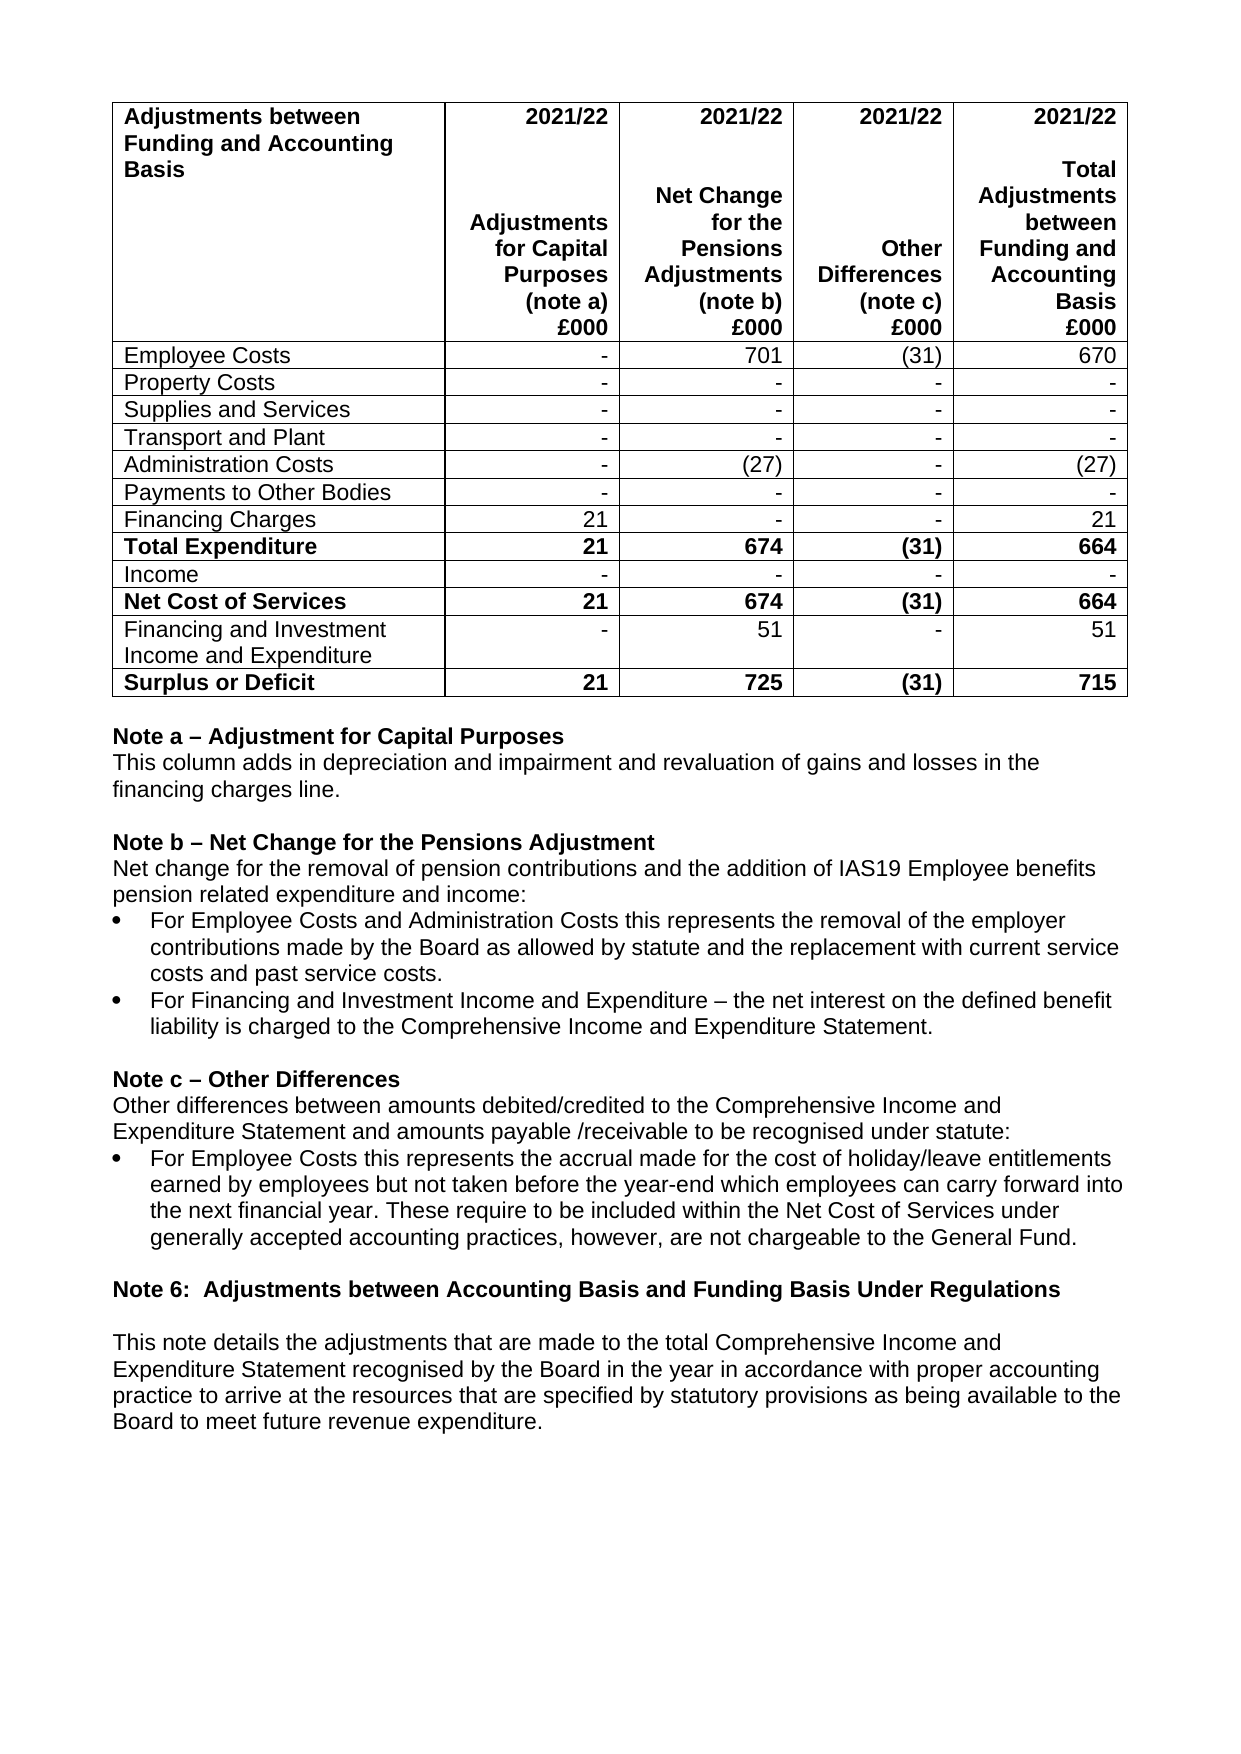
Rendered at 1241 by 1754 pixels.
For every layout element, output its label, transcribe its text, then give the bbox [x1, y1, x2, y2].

table_cell 670 [954, 342, 1127, 368]
table_header 2021/22 Net Change for the Pensions Adjustments (note b) £000 [620, 103, 793, 341]
table_cell - [620, 506, 793, 532]
table_cell 21 [446, 588, 619, 614]
table_cell 21 [446, 669, 619, 696]
table_cell 715 [954, 669, 1127, 696]
table_cell Employee Costs [113, 342, 444, 368]
table_cell (27) [620, 451, 793, 477]
table_cell 664 [954, 588, 1127, 614]
table_cell 51 [620, 616, 793, 668]
text This column adds in depreciation and impairment and revaluation of gains and losses in the financing charges line. [112, 749, 1128, 802]
table_cell (27) [954, 451, 1127, 477]
text Net change for the removal of pension contributions and the addition of IAS19 Employee benefits pension related expenditure and income: [112, 855, 1128, 907]
table_cell - [446, 396, 619, 423]
table_cell 701 [620, 342, 793, 368]
list For Financing and Investment Income and Expenditure – the net interest on the defined benefit liability is charged to the Comprehensive Income and Expenditure Statement. [112, 987, 1128, 1039]
table_cell - [446, 479, 619, 505]
table_cell Net Cost of Services [113, 588, 444, 614]
text Note b – Net Change for the Pensions Adjustment [112, 828, 1128, 855]
table_cell 674 [620, 588, 793, 614]
table_cell (31) [794, 342, 953, 368]
table_cell - [620, 369, 793, 395]
text Note a – Adjustment for Capital Purposes [112, 723, 1128, 749]
list For Employee Costs and Administration Costs this represents the removal of the employer contributions made by the Board as allowed by statute and the replacement with current service costs and past service costs. [112, 907, 1128, 987]
table_cell - [794, 451, 953, 477]
table_cell 21 [446, 506, 619, 532]
table_cell 674 [620, 533, 793, 560]
text This note details the adjustments that are made to the total Comprehensive Income and Expenditure Statement recognised by the Board in the year in accordance with proper accounting practice to arrive at the resources that are specified by statutory provisions as being available to the Board to meet future revenue expenditure. [112, 1329, 1128, 1434]
table_cell - [620, 424, 793, 450]
table_cell Supplies and Services [113, 396, 444, 423]
table_cell (31) [794, 669, 953, 696]
table_cell Payments to Other Bodies [113, 479, 444, 505]
table_cell 725 [620, 669, 793, 696]
table_cell - [954, 561, 1127, 587]
list For Employee Costs this represents the accrual made for the cost of holiday/leave entitlements earned by employees but not taken before the year-end which employees can carry forward into the next financial year. These require to be included within the Net Cost of Services under generally accepted accounting practices, however, are not chargeable to the General Fund. [112, 1145, 1128, 1250]
table_cell Financing Charges [113, 506, 444, 532]
table_cell (31) [794, 533, 953, 560]
table_cell - [954, 424, 1127, 450]
table_cell - [446, 342, 619, 368]
table_cell Surplus or Deficit [113, 669, 444, 696]
table_cell - [794, 424, 953, 450]
table_header 2021/22 Other Differences (note c) £000 [794, 103, 953, 341]
table_cell - [794, 561, 953, 587]
table_cell 21 [446, 533, 619, 560]
table_cell 21 [954, 506, 1127, 532]
text Note c – Other Differences [112, 1066, 1128, 1092]
table_cell 51 [954, 616, 1127, 668]
table_cell - [446, 561, 619, 587]
table_cell - [794, 479, 953, 505]
table_cell - [446, 616, 619, 668]
table_cell - [954, 479, 1127, 505]
table_cell Total Expenditure [113, 533, 444, 560]
table_cell - [446, 424, 619, 450]
table_cell - [446, 369, 619, 395]
table_cell (31) [794, 588, 953, 614]
table_cell Transport and Plant [113, 424, 444, 450]
table_cell Income [113, 561, 444, 587]
table_cell - [794, 396, 953, 423]
table_header 2021/22 Total Adjustments between Funding and Accounting Basis £000 [954, 103, 1127, 341]
table_cell Financing and Investment Income and Expenditure [113, 616, 444, 668]
table_cell - [446, 451, 619, 477]
text Note 6: Adjustments between Accounting Basis and Funding Basis Under Regulations [112, 1276, 1128, 1303]
table_cell Administration Costs [113, 451, 444, 477]
table_cell - [794, 506, 953, 532]
text Other differences between amounts debited/credited to the Comprehensive Income and Expenditure Statement and amounts payable /receivable to be recognised under statute: [112, 1092, 1128, 1145]
table_cell - [620, 561, 793, 587]
table_header 2021/22 Adjustments for Capital Purposes (note a) £000 [446, 103, 619, 341]
table_cell Property Costs [113, 369, 444, 395]
table_header Adjustments between Funding and Accounting Basis [113, 103, 444, 341]
table_cell 664 [954, 533, 1127, 560]
table_cell - [954, 396, 1127, 423]
table_cell - [794, 369, 953, 395]
table_cell - [620, 479, 793, 505]
table_cell - [794, 616, 953, 668]
table_cell - [954, 369, 1127, 395]
table_cell - [620, 396, 793, 423]
